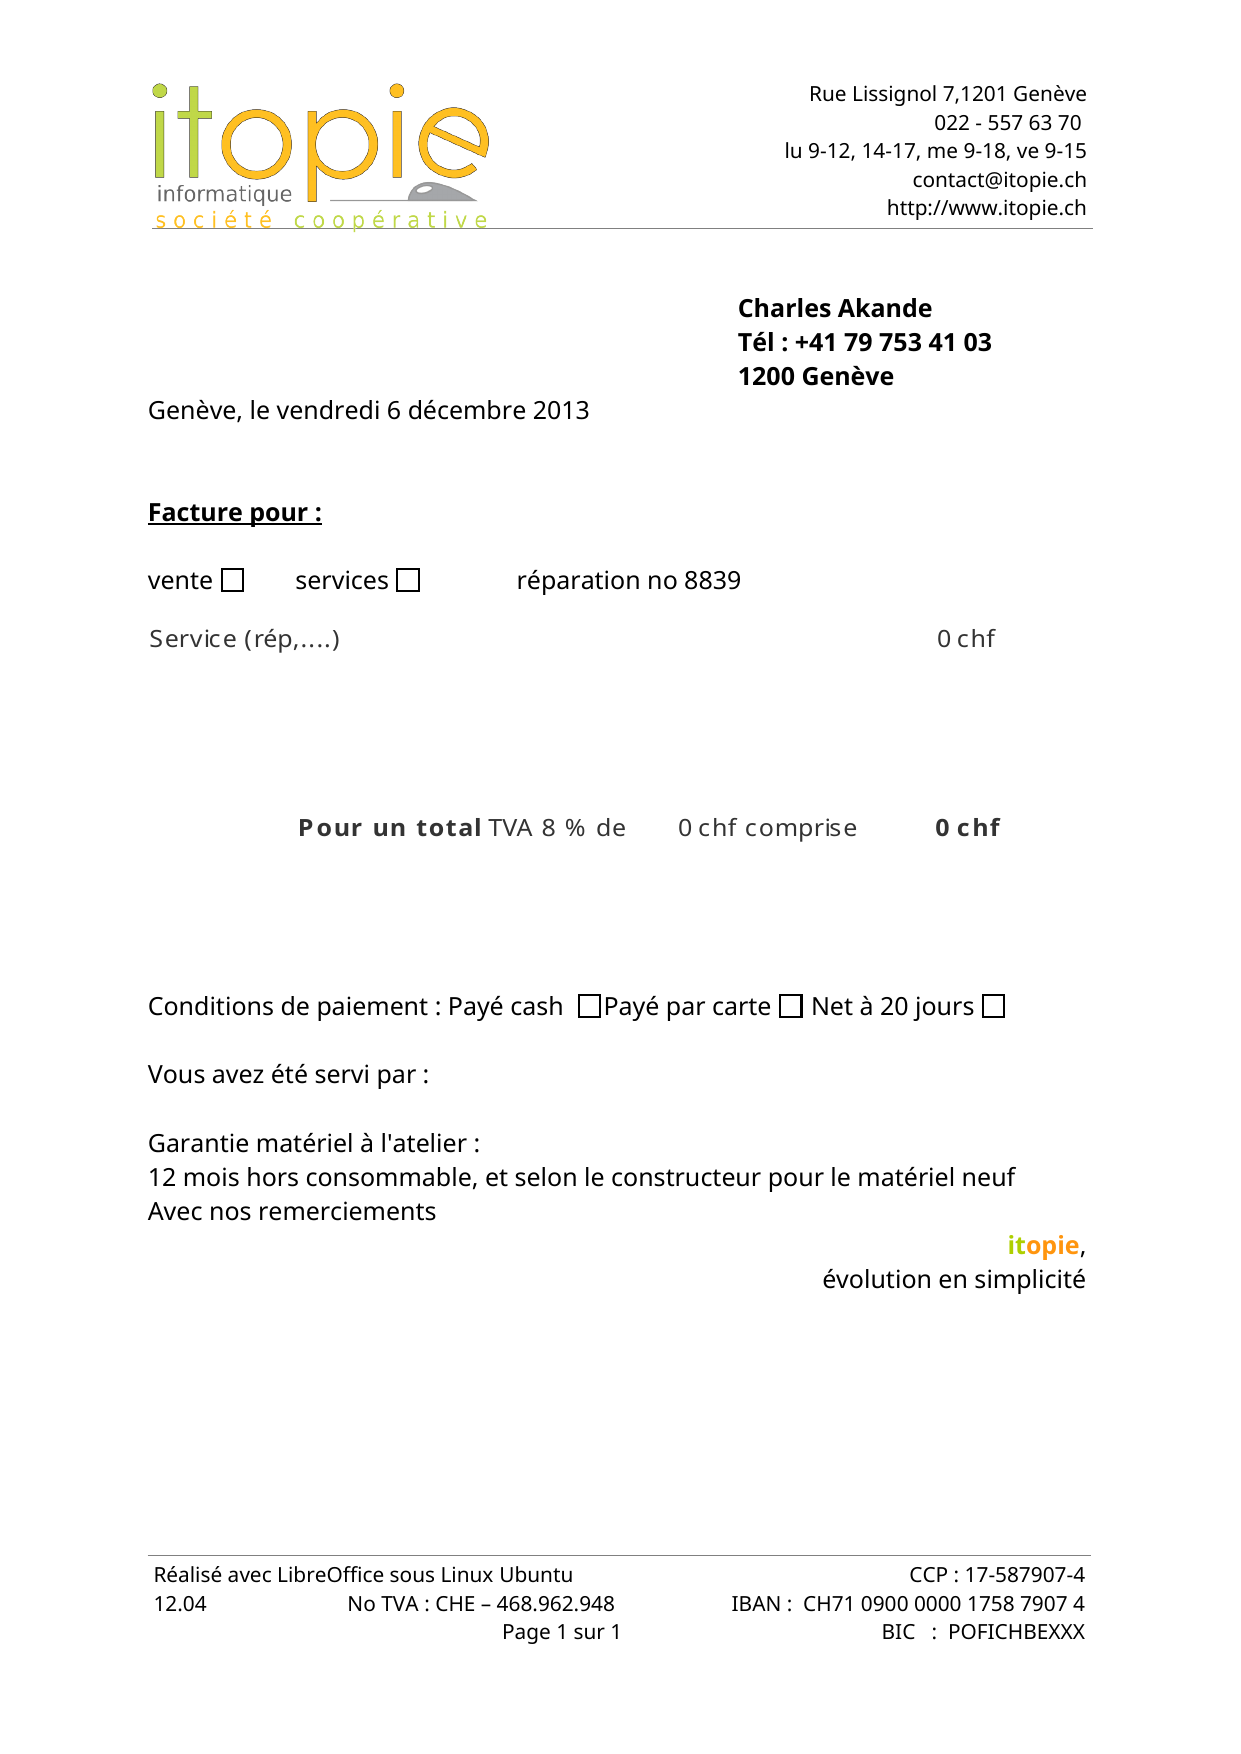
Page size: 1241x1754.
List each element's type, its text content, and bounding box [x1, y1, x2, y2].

text évolution en simplicité [148, 1262, 1093, 1296]
text vente services réparation no 8839 [148, 563, 1093, 597]
text Facture pour : [148, 495, 1093, 529]
text itopie, [148, 1227, 1093, 1262]
text Avec nos remerciements [148, 1193, 1093, 1227]
text 1200 Genève [148, 358, 1093, 392]
text Garantie matériel à l'atelier : [148, 1125, 1093, 1159]
text Genève, le vendredi 6 décembre 2013 [148, 392, 1093, 427]
text Tél : +41 79 753 41 03 [148, 324, 1093, 358]
picture [138, 72, 500, 244]
text Charles Akande [148, 290, 1093, 324]
text Conditions de paiement : Payé cash Payé par carte Net à 20 jours [148, 989, 1093, 1023]
text Vous avez été servi par : [148, 1057, 1093, 1091]
text 12 mois hors consommable, et selon le constructeur pour le matériel neuf [148, 1159, 1093, 1193]
